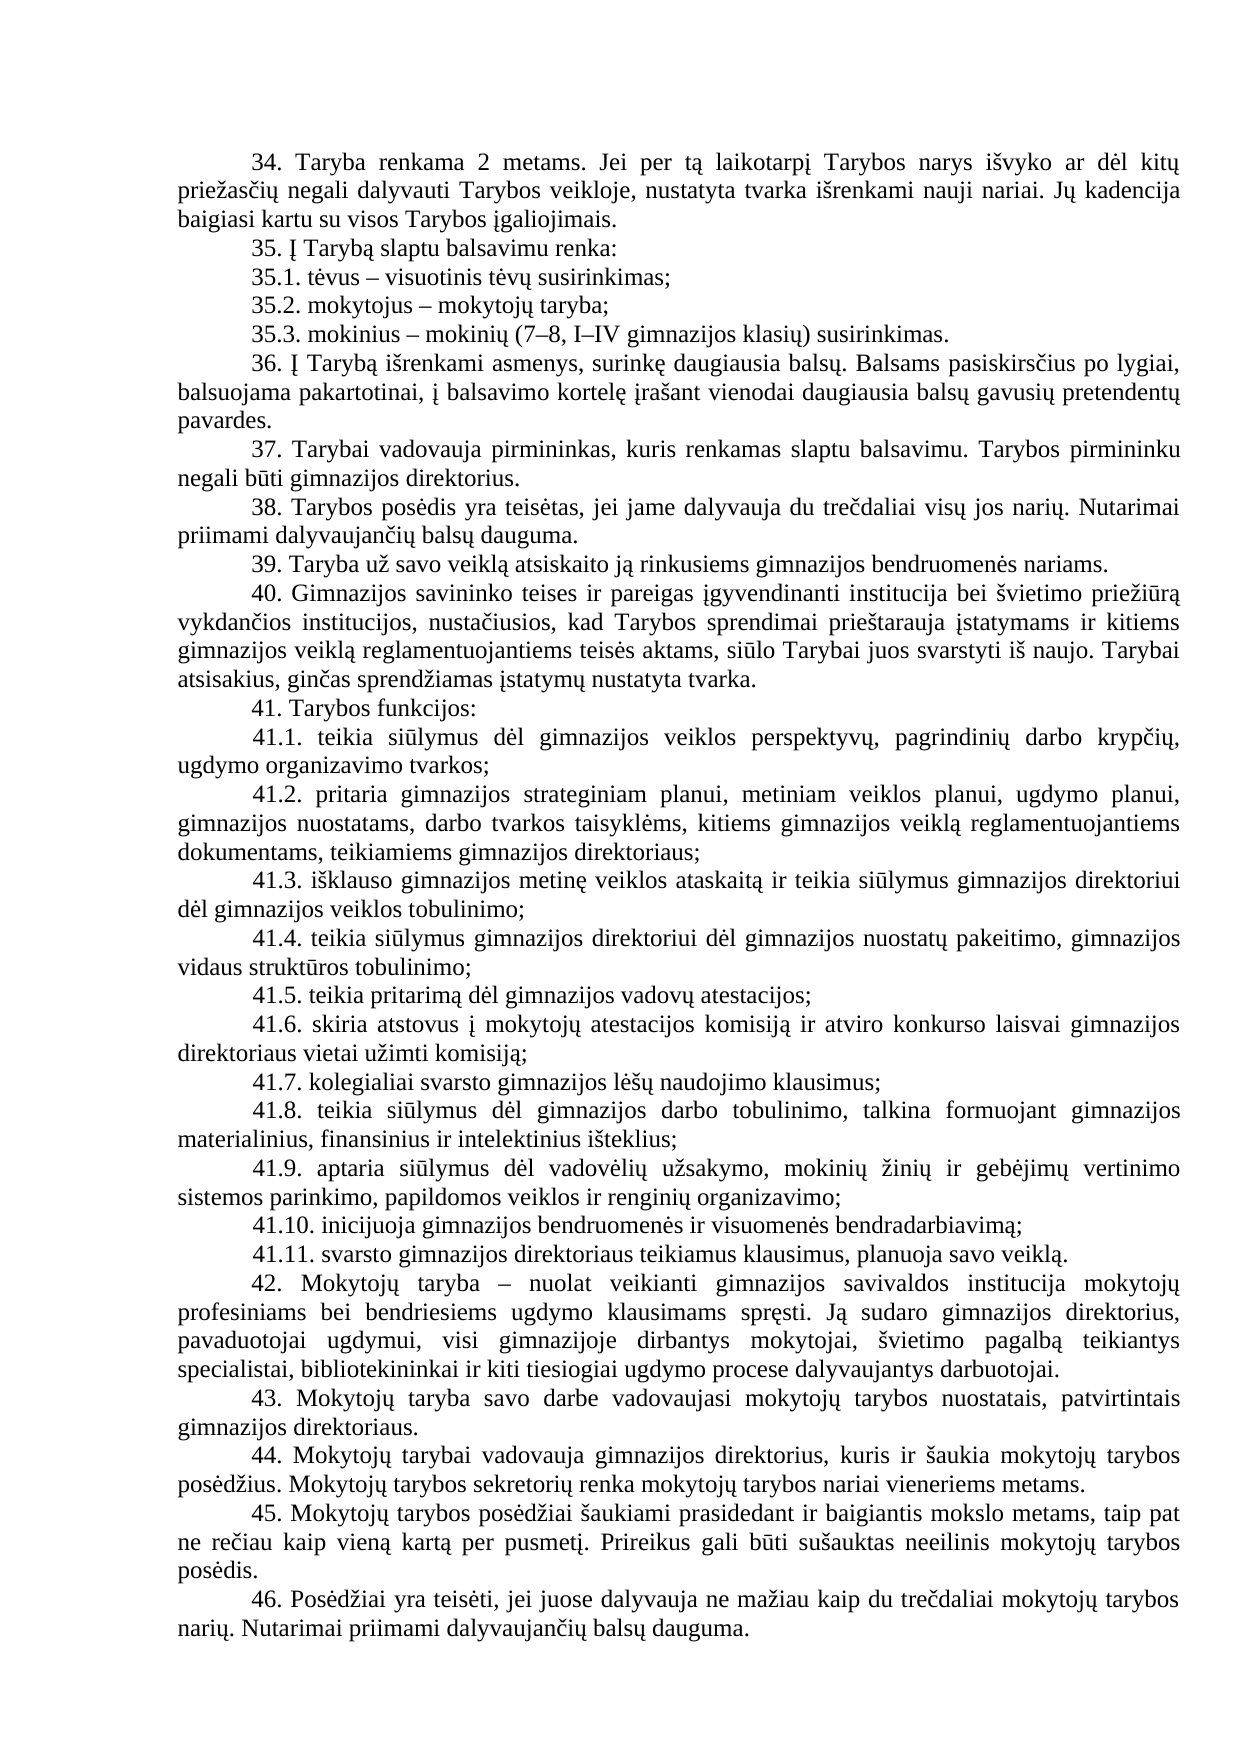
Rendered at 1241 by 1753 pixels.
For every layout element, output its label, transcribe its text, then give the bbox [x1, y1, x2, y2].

text 43. Mokytojų taryba savo darbe vadovaujasi mokytojų tarybos nuostatais, patvirtintais gimnazijos direktoriaus. [177, 1383, 1181, 1441]
text 34. Taryba renkama 2 metams. Jei per tą laikotarpį Tarybos narys išvyko ar dėl kitų priežasčių negali dalyvauti Tarybos veikloje, nustatyta tvarka išrenkami nauji nariai. Jų kadencija baigiasi kartu su visos Tarybos įgaliojimais. [177, 147, 1181, 233]
text 41.1. teikia siūlymus dėl gimnazijos veiklos perspektyvų, pagrindinių darbo krypčių, ugdymo organizavimo tvarkos; [177, 722, 1181, 779]
text 40. Gimnazijos savininko teises ir pareigas įgyvendinanti institucija bei švietimo priežiūrą vykdančios institucijos, nustačiusios, kad Tarybos sprendimai prieštarauja įstatymams ir kitiems gimnazijos veiklą reglamentuojantiems teisės aktams, siūlo Tarybai juos svarstyti iš naujo. Tarybai atsisakius, ginčas sprendžiamas įstatymų nustatyta tvarka. [177, 578, 1181, 693]
text 44. Mokytojų tarybai vadovauja gimnazijos direktorius, kuris ir šaukia mokytojų tarybos posėdžius. Mokytojų tarybos sekretorių renka mokytojų tarybos nariai vieneriems metams. [177, 1441, 1181, 1498]
text 39. Taryba už savo veiklą atsiskaito ją rinkusiems gimnazijos bendruomenės nariams. [177, 549, 1181, 578]
text 41. Tarybos funkcijos: [177, 693, 1181, 722]
text 46. Posėdžiai yra teisėti, jei juose dalyvauja ne mažiau kaip du trečdaliai mokytojų tarybos narių. Nutarimai priimami dalyvaujančių balsų dauguma. [177, 1584, 1181, 1642]
text 41.6. skiria atstovus į mokytojų atestacijos komisiją ir atviro konkurso laisvai gimnazijos direktoriaus vietai užimti komisiją; [177, 1009, 1181, 1067]
text 35.3. mokinius – mokinių (7–8, I–IV gimnazijos klasių) susirinkimas. [177, 319, 1181, 348]
text 41.8. teikia siūlymus dėl gimnazijos darbo tobulinimo, talkina formuojant gimnazijos materialinius, finansinius ir intelektinius išteklius; [177, 1096, 1181, 1153]
text 36. Į Tarybą išrenkami asmenys, surinkę daugiausia balsų. Balsams pasiskirsčius po lygiai, balsuojama pakartotinai, į balsavimo kortelę įrašant vienodai daugiausia balsų gavusių pretendentų pavardes. [177, 348, 1181, 434]
text 41.3. išklauso gimnazijos metinę veiklos ataskaitą ir teikia siūlymus gimnazijos direktoriui dėl gimnazijos veiklos tobulinimo; [177, 866, 1181, 923]
text 41.2. pritaria gimnazijos strateginiam planui, metiniam veiklos planui, ugdymo planui, gimnazijos nuostatams, darbo tvarkos taisyklėms, kitiems gimnazijos veiklą reglamentuojantiems dokumentams, teikiamiems gimnazijos direktoriaus; [177, 779, 1181, 866]
text 35.2. mokytojus – mokytojų taryba; [177, 291, 1181, 319]
text 41.9. aptaria siūlymus dėl vadovėlių užsakymo, mokinių žinių ir gebėjimų vertinimo sistemos parinkimo, papildomos veiklos ir renginių organizavimo; [177, 1153, 1181, 1211]
text 41.11. svarsto gimnazijos direktoriaus teikiamus klausimus, planuoja savo veiklą. [177, 1239, 1181, 1268]
text 35. Į Tarybą slaptu balsavimu renka: [177, 233, 1181, 262]
text 42. Mokytojų taryba – nuolat veikianti gimnazijos savivaldos institucija mokytojų profesiniams bei bendriesiems ugdymo klausimams spręsti. Ją sudaro gimnazijos direktorius, pavaduotojai ugdymui, visi gimnazijoje dirbantys mokytojai, švietimo pagalbą teikiantys specialistai, bibliotekininkai ir kiti tiesiogiai ugdymo procese dalyvaujantys darbuotojai. [177, 1268, 1181, 1383]
text 37. Tarybai vadovauja pirmininkas, kuris renkamas slaptu balsavimu. Tarybos pirmininku negali būti gimnazijos direktorius. [177, 434, 1181, 492]
text 41.4. teikia siūlymus gimnazijos direktoriui dėl gimnazijos nuostatų pakeitimo, gimnazijos vidaus struktūros tobulinimo; [177, 923, 1181, 981]
text 41.7. kolegialiai svarsto gimnazijos lėšų naudojimo klausimus; [177, 1067, 1181, 1096]
text 41.5. teikia pritarimą dėl gimnazijos vadovų atestacijos; [177, 981, 1181, 1009]
text 35.1. tėvus – visuotinis tėvų susirinkimas; [177, 262, 1181, 291]
text 45. Mokytojų tarybos posėdžiai šaukiami prasidedant ir baigiantis mokslo metams, taip pat ne rečiau kaip vieną kartą per pusmetį. Prireikus gali būti sušauktas neeilinis mokytojų tarybos posėdis. [177, 1498, 1181, 1584]
text 41.10. inicijuoja gimnazijos bendruomenės ir visuomenės bendradarbiavimą; [177, 1211, 1181, 1239]
text 38. Tarybos posėdis yra teisėtas, jei jame dalyvauja du trečdaliai visų jos narių. Nutarimai priimami dalyvaujančių balsų dauguma. [177, 492, 1181, 549]
